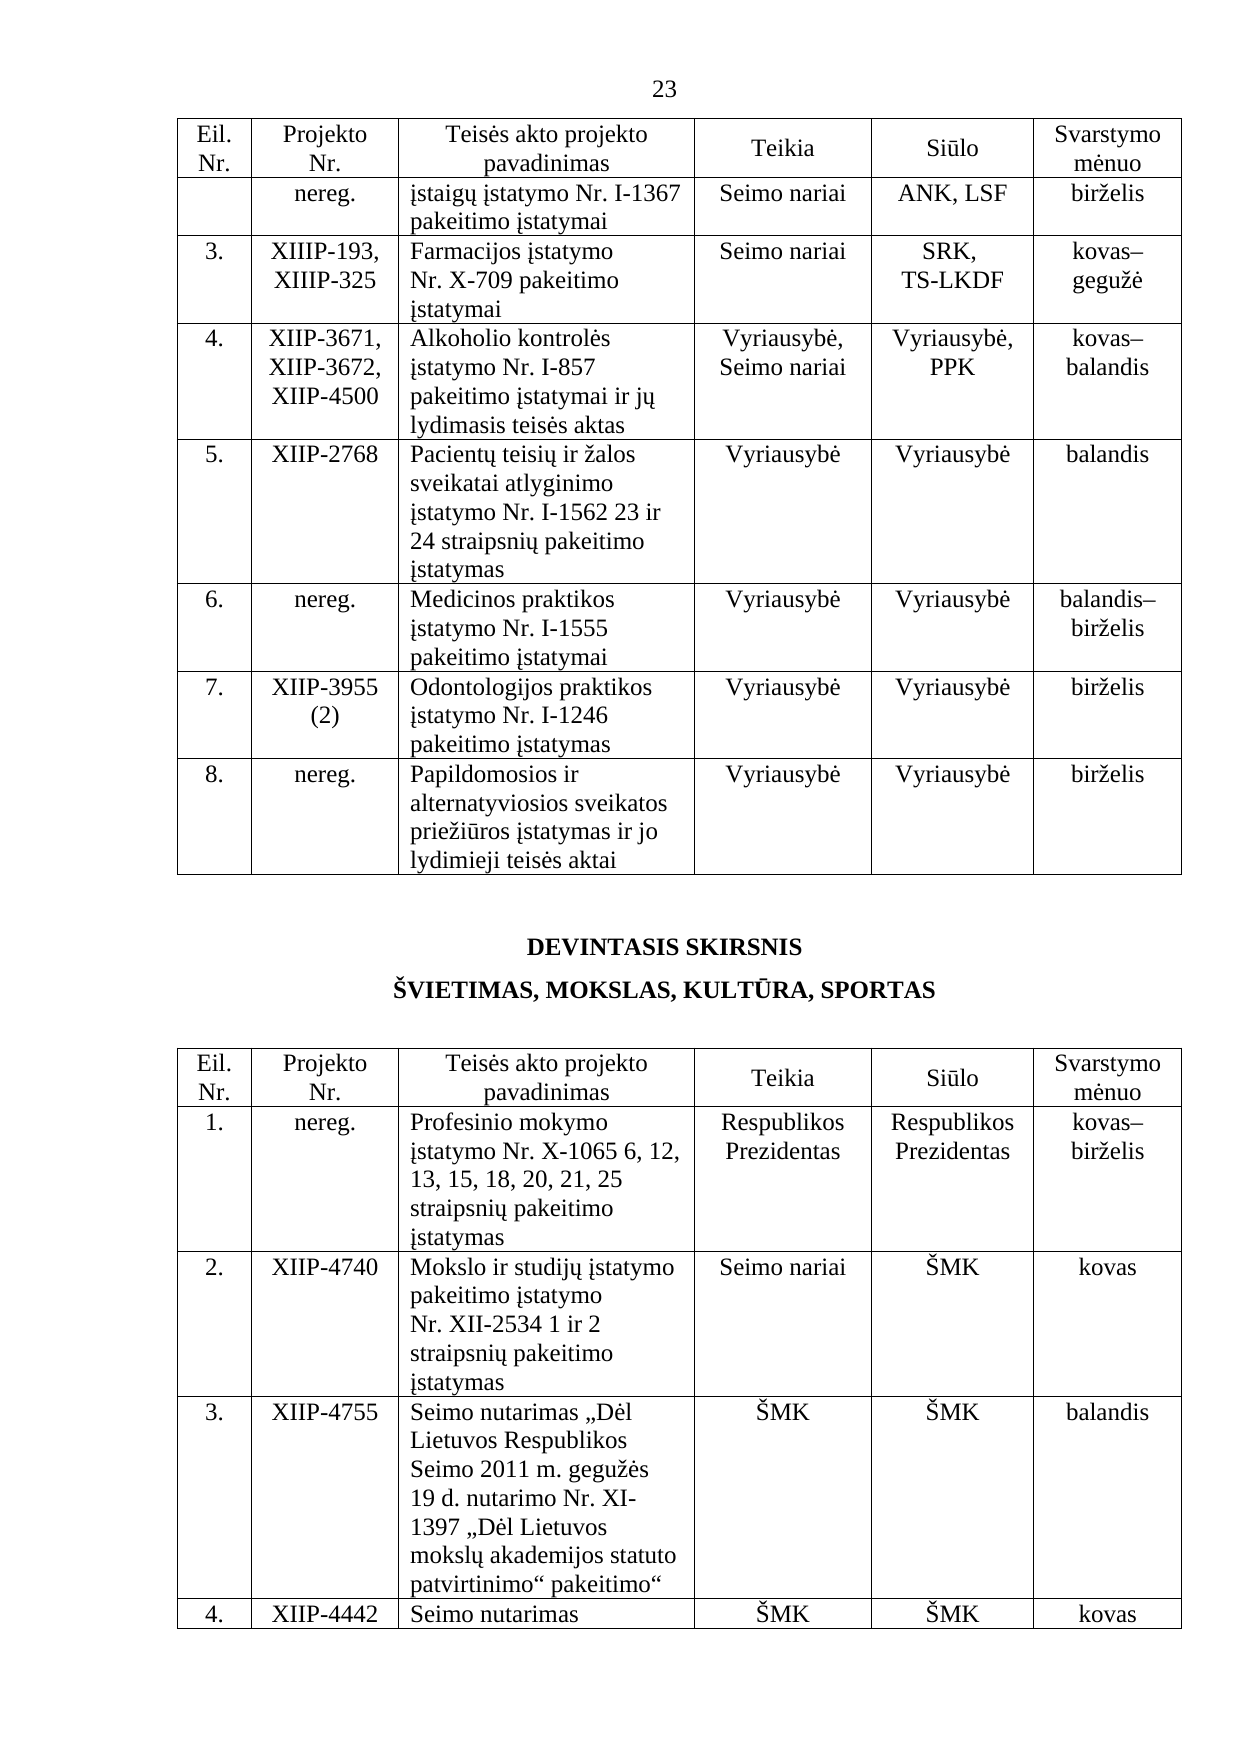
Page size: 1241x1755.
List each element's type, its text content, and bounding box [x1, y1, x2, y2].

table_cell Seimo nariai [695, 236, 871, 322]
table_cell 8. [178, 759, 251, 874]
text DEVINTASIS SKIRSNIS [177, 932, 1152, 961]
table_cell 5. [178, 440, 251, 583]
table_cell 7. [178, 672, 251, 758]
table_cell [178, 178, 251, 235]
table_cell Seimo nariai [695, 1252, 871, 1396]
table_cell birželis [1034, 672, 1181, 758]
table_cell 3. [178, 236, 251, 322]
table_cell 3. [178, 1397, 251, 1598]
table_cell balandis [1034, 440, 1181, 583]
table_cell įstaigų įstatymo Nr. I-1367 pakeitimo įstatymai [399, 178, 694, 235]
table_cell 1. [178, 1107, 251, 1251]
table_cell XIIIP-193, XIIIP-325 [252, 236, 398, 322]
table_cell ŠMK [872, 1397, 1033, 1598]
table_cell Pacientų teisių ir žalos sveikatai atlyginimo įstatymo Nr. I-1562 23 ir 24 straipsnių pakeitimo įstatymas [399, 440, 694, 583]
table_header Siūlo [872, 119, 1033, 177]
table_cell nereg. [252, 584, 398, 671]
table_cell nereg. [252, 759, 398, 874]
table_cell Odontologijos praktikos įstatymo Nr. I-1246 pakeitimo įstatymas [399, 672, 694, 758]
table_header Eil. Nr. [178, 119, 251, 177]
table_cell XIIP-4755 [252, 1397, 398, 1598]
table_cell Farmacijos įstatymo Nr. X-709 pakeitimo įstatymai [399, 236, 694, 322]
table_cell kovas– birželis [1034, 1107, 1181, 1251]
table_cell kovas [1034, 1252, 1181, 1396]
table_cell 4. [178, 1599, 251, 1628]
table_cell SRK, TS-LKDF [872, 236, 1033, 322]
table_header Projekto Nr. [252, 1049, 398, 1106]
table_cell Seimo nutarimas „Dėl Lietuvos Respublikos Seimo 2011 m. gegužės 19 d. nutarimo Nr. XI-1397 „Dėl Lietuvos mokslų akademijos statuto patvirtinimo“ pakeitimo“ [399, 1397, 694, 1598]
table_cell birželis [1034, 759, 1181, 874]
table_header Teisės akto projekto pavadinimas [399, 1049, 694, 1106]
table_header Svarstymo mėnuo [1034, 1049, 1181, 1106]
table_cell Seimo nariai [695, 178, 871, 235]
table_cell XIIP-3955 (2) [252, 672, 398, 758]
table_cell kovas [1034, 1599, 1181, 1628]
table_cell Vyriausybė [872, 672, 1033, 758]
table_cell birželis [1034, 178, 1181, 235]
table_cell nereg. [252, 178, 398, 235]
table_cell XIIP-3671, XIIP-3672, XIIP-4500 [252, 324, 398, 438]
table_cell XIIP-4442 [252, 1599, 398, 1628]
table_cell ŠMK [695, 1397, 871, 1598]
table_cell Seimo nutarimas [399, 1599, 694, 1628]
table_cell Vyriausybė [695, 584, 871, 671]
table_cell Alkoholio kontrolės įstatymo Nr. I-857 pakeitimo įstatymai ir jų lydimasis teisės aktas [399, 324, 694, 438]
table_cell Vyriausybė [695, 759, 871, 874]
table_cell balandis [1034, 1397, 1181, 1598]
table_cell 2. [178, 1252, 251, 1396]
table_cell ANK, LSF [872, 178, 1033, 235]
table_cell Vyriausybė [872, 440, 1033, 583]
table_cell Respublikos Prezidentas [872, 1107, 1033, 1251]
table_cell Vyriausybė [695, 440, 871, 583]
table_cell XIIP-4740 [252, 1252, 398, 1396]
text ŠVIETIMAS, MOKSLAS, KULTŪRA, SPORTAS [177, 976, 1152, 1004]
table_cell 4. [178, 324, 251, 438]
table_cell Mokslo ir studijų įstatymo pakeitimo įstatymo Nr. XII-2534 1 ir 2 straipsnių pakeitimo įstatymas [399, 1252, 694, 1396]
table_cell Profesinio mokymo įstatymo Nr. X-1065 6, 12, 13, 15, 18, 20, 21, 25 straipsnių pakeitimo įstatymas [399, 1107, 694, 1251]
table_cell Medicinos praktikos įstatymo Nr. I-1555 pakeitimo įstatymai [399, 584, 694, 671]
table_cell Respublikos Prezidentas [695, 1107, 871, 1251]
table_cell 6. [178, 584, 251, 671]
table_cell balandis– birželis [1034, 584, 1181, 671]
table_cell Papildomosios ir alternatyviosios sveikatos priežiūros įstatymas ir jo lydimieji teisės aktai [399, 759, 694, 874]
table_cell Vyriausybė, Seimo nariai [695, 324, 871, 438]
table_cell XIIP-2768 [252, 440, 398, 583]
table_cell kovas– balandis [1034, 324, 1181, 438]
table_cell Vyriausybė [872, 759, 1033, 874]
table_header Teikia [695, 119, 871, 177]
table_cell Vyriausybė [695, 672, 871, 758]
table_header Svarstymo mėnuo [1034, 119, 1181, 177]
table_cell ŠMK [695, 1599, 871, 1628]
table_header Eil. Nr. [178, 1049, 251, 1106]
table_cell Vyriausybė, PPK [872, 324, 1033, 438]
table_cell kovas– gegužė [1034, 236, 1181, 322]
table_cell Vyriausybė [872, 584, 1033, 671]
table_header Teisės akto projekto pavadinimas [399, 119, 694, 177]
table_header Projekto Nr. [252, 119, 398, 177]
table_cell nereg. [252, 1107, 398, 1251]
table_cell ŠMK [872, 1599, 1033, 1628]
table_header Teikia [695, 1049, 871, 1106]
table_header Siūlo [872, 1049, 1033, 1106]
table_cell ŠMK [872, 1252, 1033, 1396]
